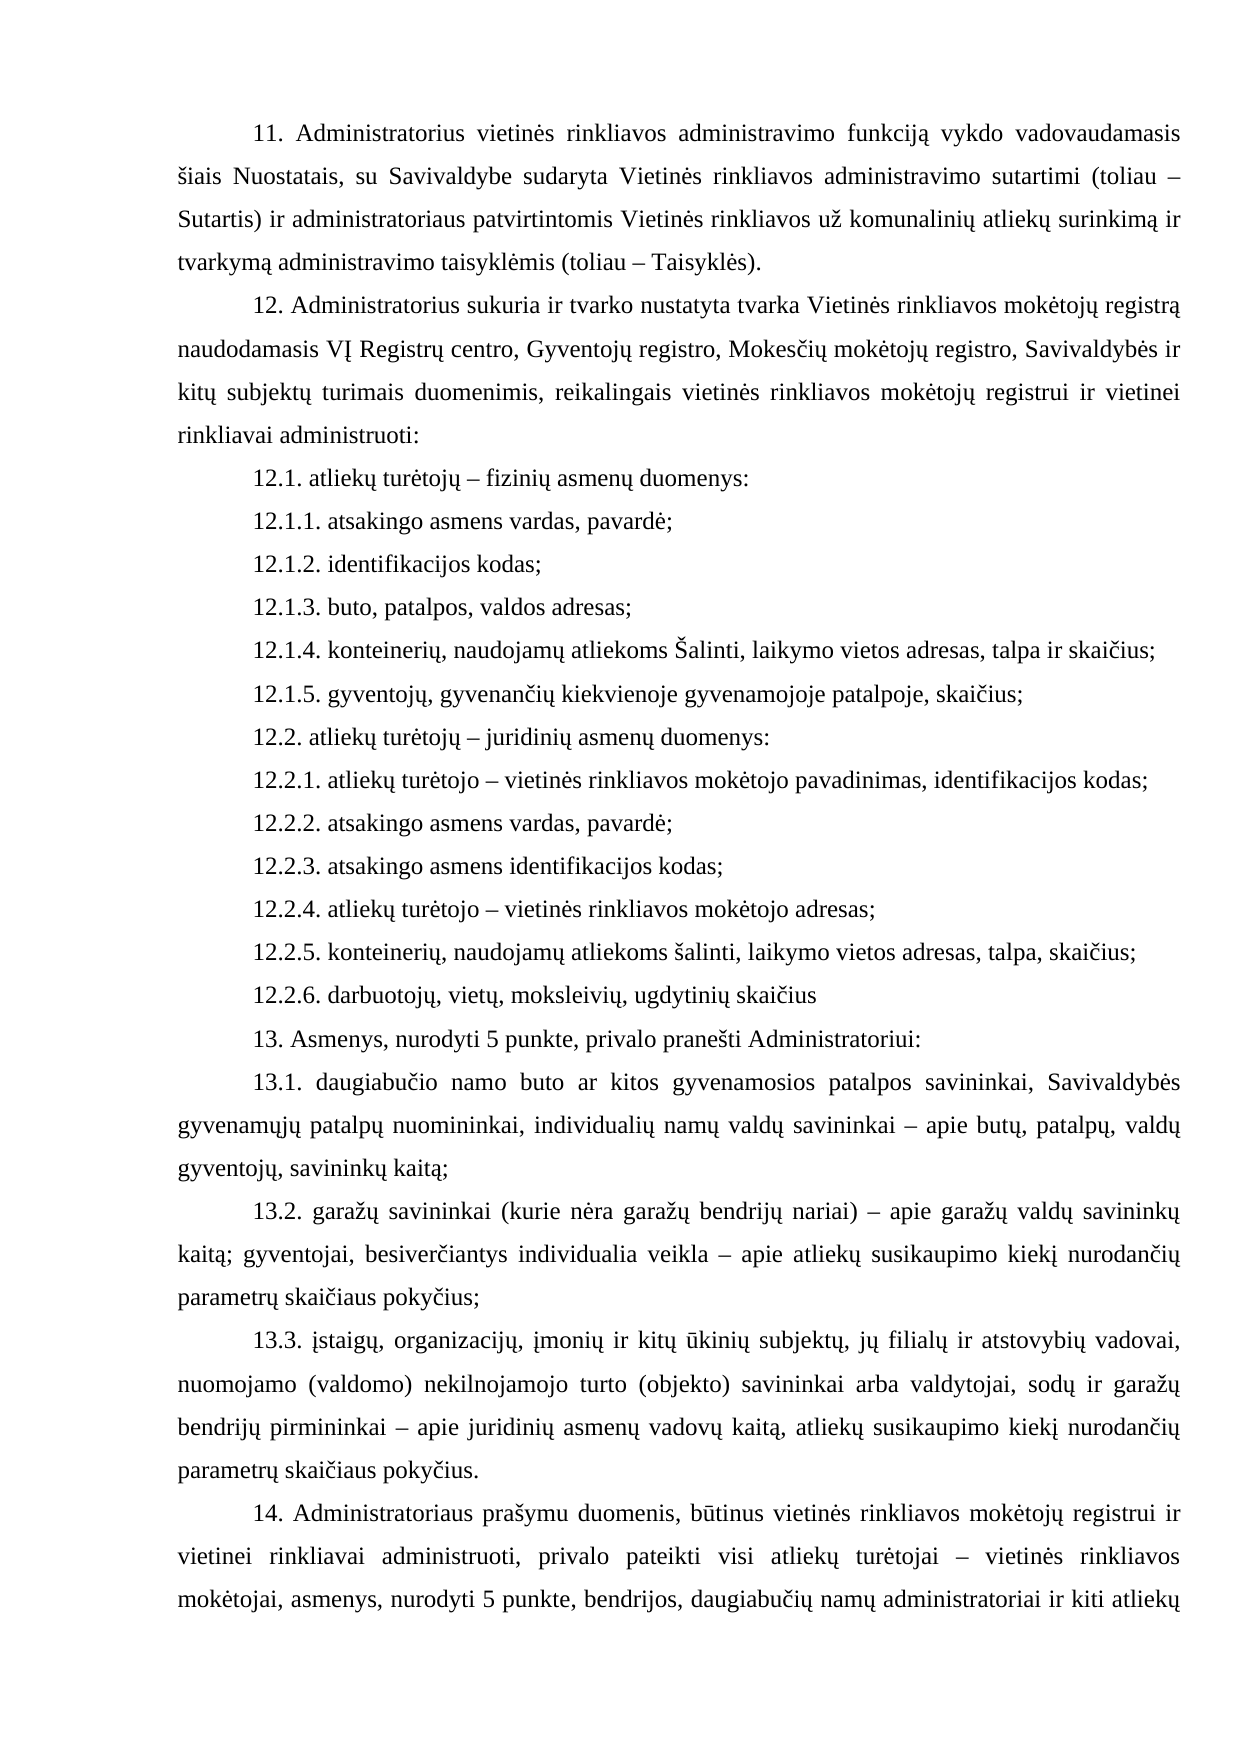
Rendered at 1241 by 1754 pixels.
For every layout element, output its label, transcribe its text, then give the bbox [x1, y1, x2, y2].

text 12.2.4. atliekų turėtojo – vietinės rinkliavos mokėtojo adresas; [177, 894, 1181, 923]
text 12.1.2. identifikacijos kodas; [177, 549, 1181, 578]
text 12.1. atliekų turėtojų – fizinių asmenų duomenys: [177, 463, 1181, 492]
text 12.2.2. atsakingo asmens vardas, pavardė; [177, 808, 1181, 837]
text 12.1.1. atsakingo asmens vardas, pavardė; [177, 506, 1181, 535]
text 12.2.5. konteinerių, naudojamų atliekoms šalinti, laikymo vietos adresas, talpa, skaičius; [177, 937, 1181, 966]
text 13. Asmenys, nurodyti 5 punkte, privalo pranešti Administratoriui: [177, 1024, 1181, 1052]
text 12.2. atliekų turėtojų – juridinių asmenų duomenys: [177, 722, 1181, 751]
text 12.1.4. konteinerių, naudojamų atliekoms Šalinti, laikymo vietos adresas, talpa ir skaičius; [177, 636, 1181, 664]
text 13.1. daugiabučio namo buto ar kitos gyvenamosios patalpos savininkai, Savivaldybės gyvenamųjų patalpų nuomininkai, individualių namų valdų savininkai – apie butų, patalpų, valdų gyventojų, savininkų kaitą; [177, 1067, 1181, 1182]
text 11. Administratorius vietinės rinkliavos administravimo funkciją vykdo vadovaudamasis šiais Nuostatais, su Savivaldybe sudaryta Vietinės rinkliavos administravimo sutartimi (toliau – Sutartis) ir administratoriaus patvirtintomis Vietinės rinkliavos už komunalinių atliekų surinkimą ir tvarkymą administravimo taisyklėmis (toliau – Taisyklės). [177, 118, 1181, 276]
text 12. Administratorius sukuria ir tvarko nustatyta tvarka Vietinės rinkliavos mokėtojų registrą naudodamasis VĮ Registrų centro, Gyventojų registro, Mokesčių mokėtojų registro, Savivaldybės ir kitų subjektų turimais duomenimis, reikalingais vietinės rinkliavos mokėtojų registrui ir vietinei rinkliavai administruoti: [177, 291, 1181, 449]
text 12.1.5. gyventojų, gyvenančių kiekvienoje gyvenamojoje patalpoje, skaičius; [177, 679, 1181, 707]
text 12.2.1. atliekų turėtojo – vietinės rinkliavos mokėtojo pavadinimas, identifikacijos kodas; [177, 765, 1181, 794]
text 14. Administratoriaus prašymu duomenis, būtinus vietinės rinkliavos mokėtojų registrui ir vietinei rinkliavai administruoti, privalo pateikti visi atliekų turėtojai – vietinės rinkliavos mokėtojai, asmenys, nurodyti 5 punkte, bendrijos, daugiabučių namų administratoriai ir kiti atliekų [177, 1498, 1181, 1613]
text 13.3. įstaigų, organizacijų, įmonių ir kitų ūkinių subjektų, jų filialų ir atstovybių vadovai, nuomojamo (valdomo) nekilnojamojo turto (objekto) savininkai arba valdytojai, sodų ir garažų bendrijų pirmininkai – apie juridinių asmenų vadovų kaitą, atliekų susikaupimo kiekį nurodančių parametrų skaičiaus pokyčius. [177, 1326, 1181, 1484]
text 12.2.3. atsakingo asmens identifikacijos kodas; [177, 851, 1181, 880]
text 13.2. garažų savininkai (kurie nėra garažų bendrijų nariai) – apie garažų valdų savininkų kaitą; gyventojai, besiverčiantys individualia veikla – apie atliekų susikaupimo kiekį nurodančių parametrų skaičiaus pokyčius; [177, 1196, 1181, 1311]
text 12.1.3. buto, patalpos, valdos adresas; [177, 592, 1181, 621]
text 12.2.6. darbuotojų, vietų, moksleivių, ugdytinių skaičius [177, 981, 1181, 1009]
